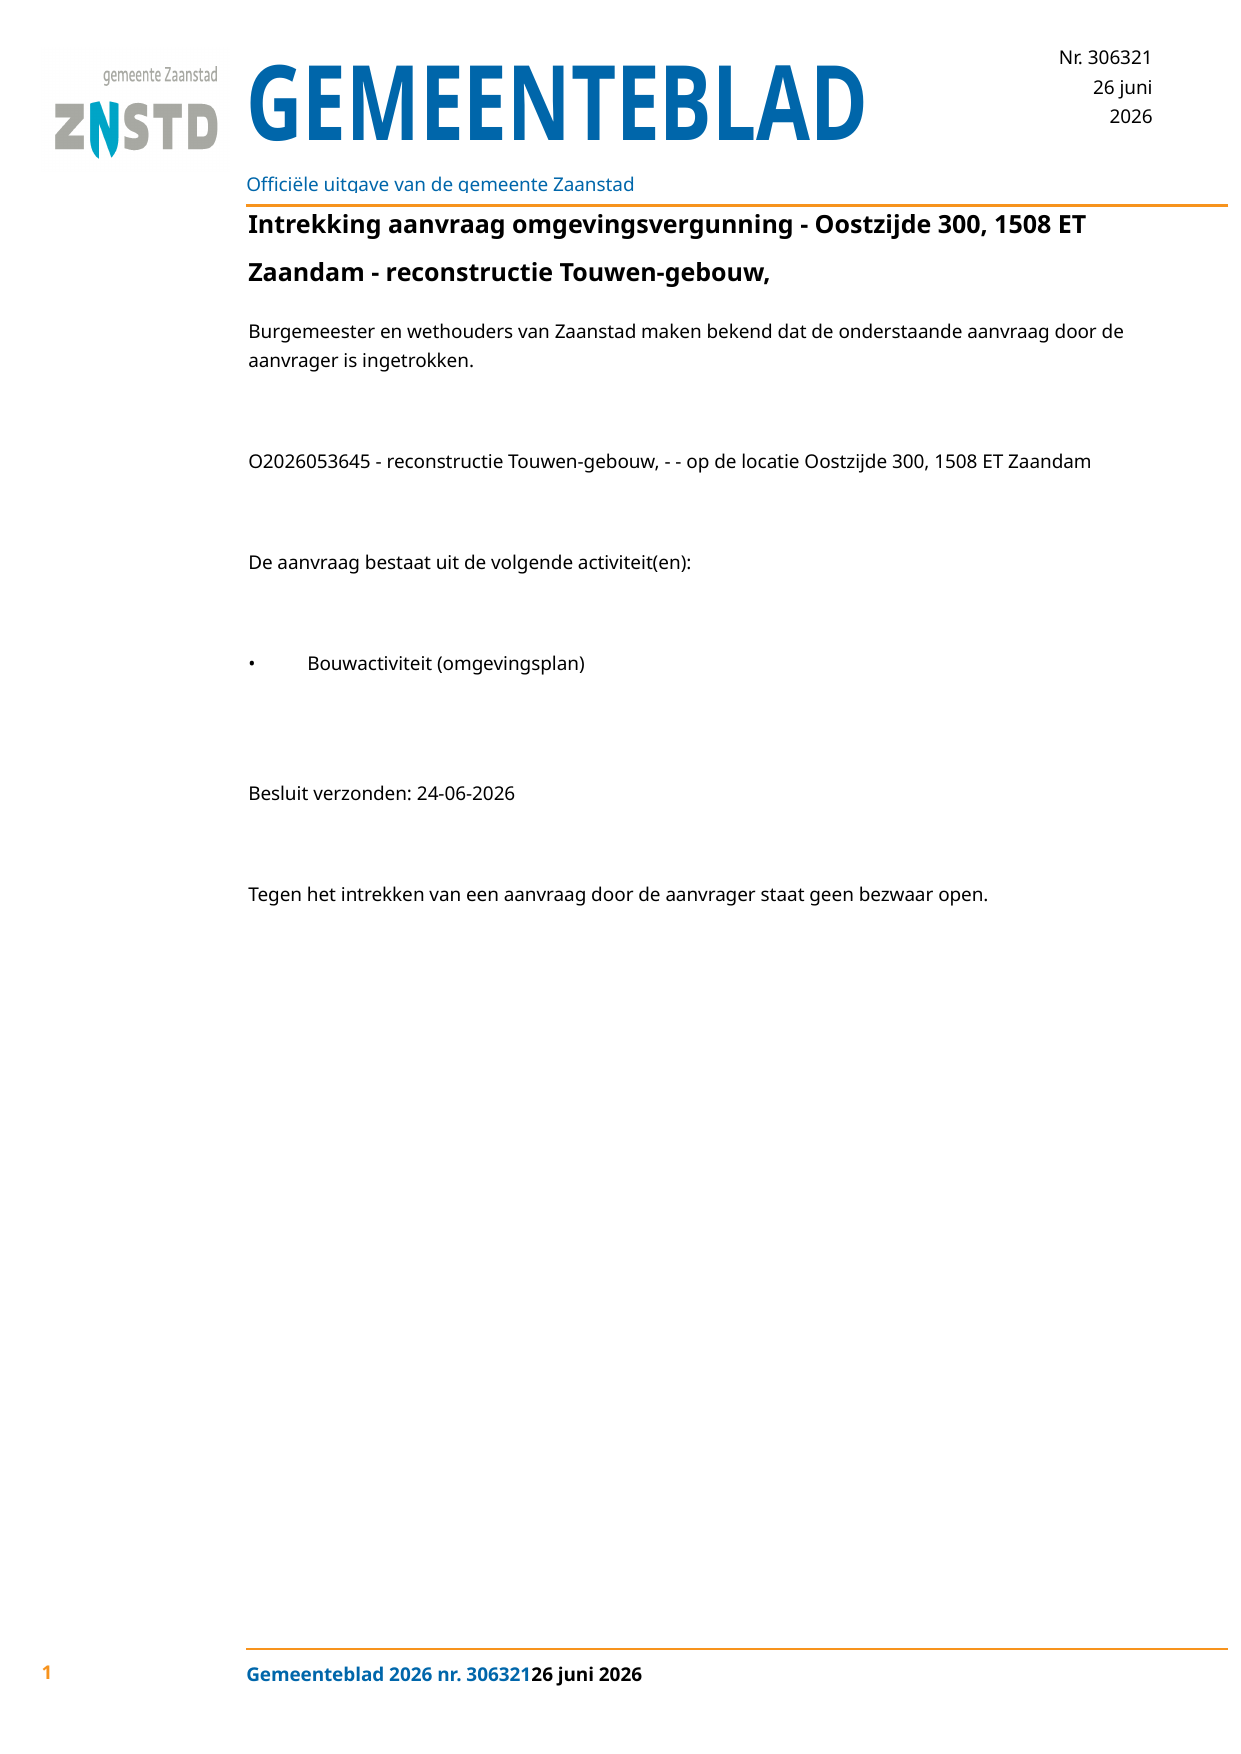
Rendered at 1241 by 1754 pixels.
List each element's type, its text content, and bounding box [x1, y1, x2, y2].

picture [41, 47, 231, 172]
text Tegen het intrekken van een aanvraag door de aanvrager staat geen bezwaar open. [248, 881, 1152, 907]
text Besluit verzonden: 24-06-2026 [248, 780, 1152, 806]
text Intrekking aanvraag omgevingsvergunning - Oostzijde 300, 1508 ET Zaandam - reconstructie Touwen-gebouw, [248, 207, 1152, 288]
text Burgemeester en wethouders van Zaanstad maken bekend dat de onderstaande aanvraag door de aanvrager is ingetrokken. [248, 318, 1152, 373]
text De aanvraag bestaat uit de volgende activiteit(en): [248, 549, 1152, 575]
text O2026053645 - reconstructie Touwen-gebouw, - - op de locatie Oostzijde 300, 1508 ET Zaandam [248, 448, 1152, 474]
list Bouwactiviteit (omgevingsplan) [248, 650, 1152, 676]
